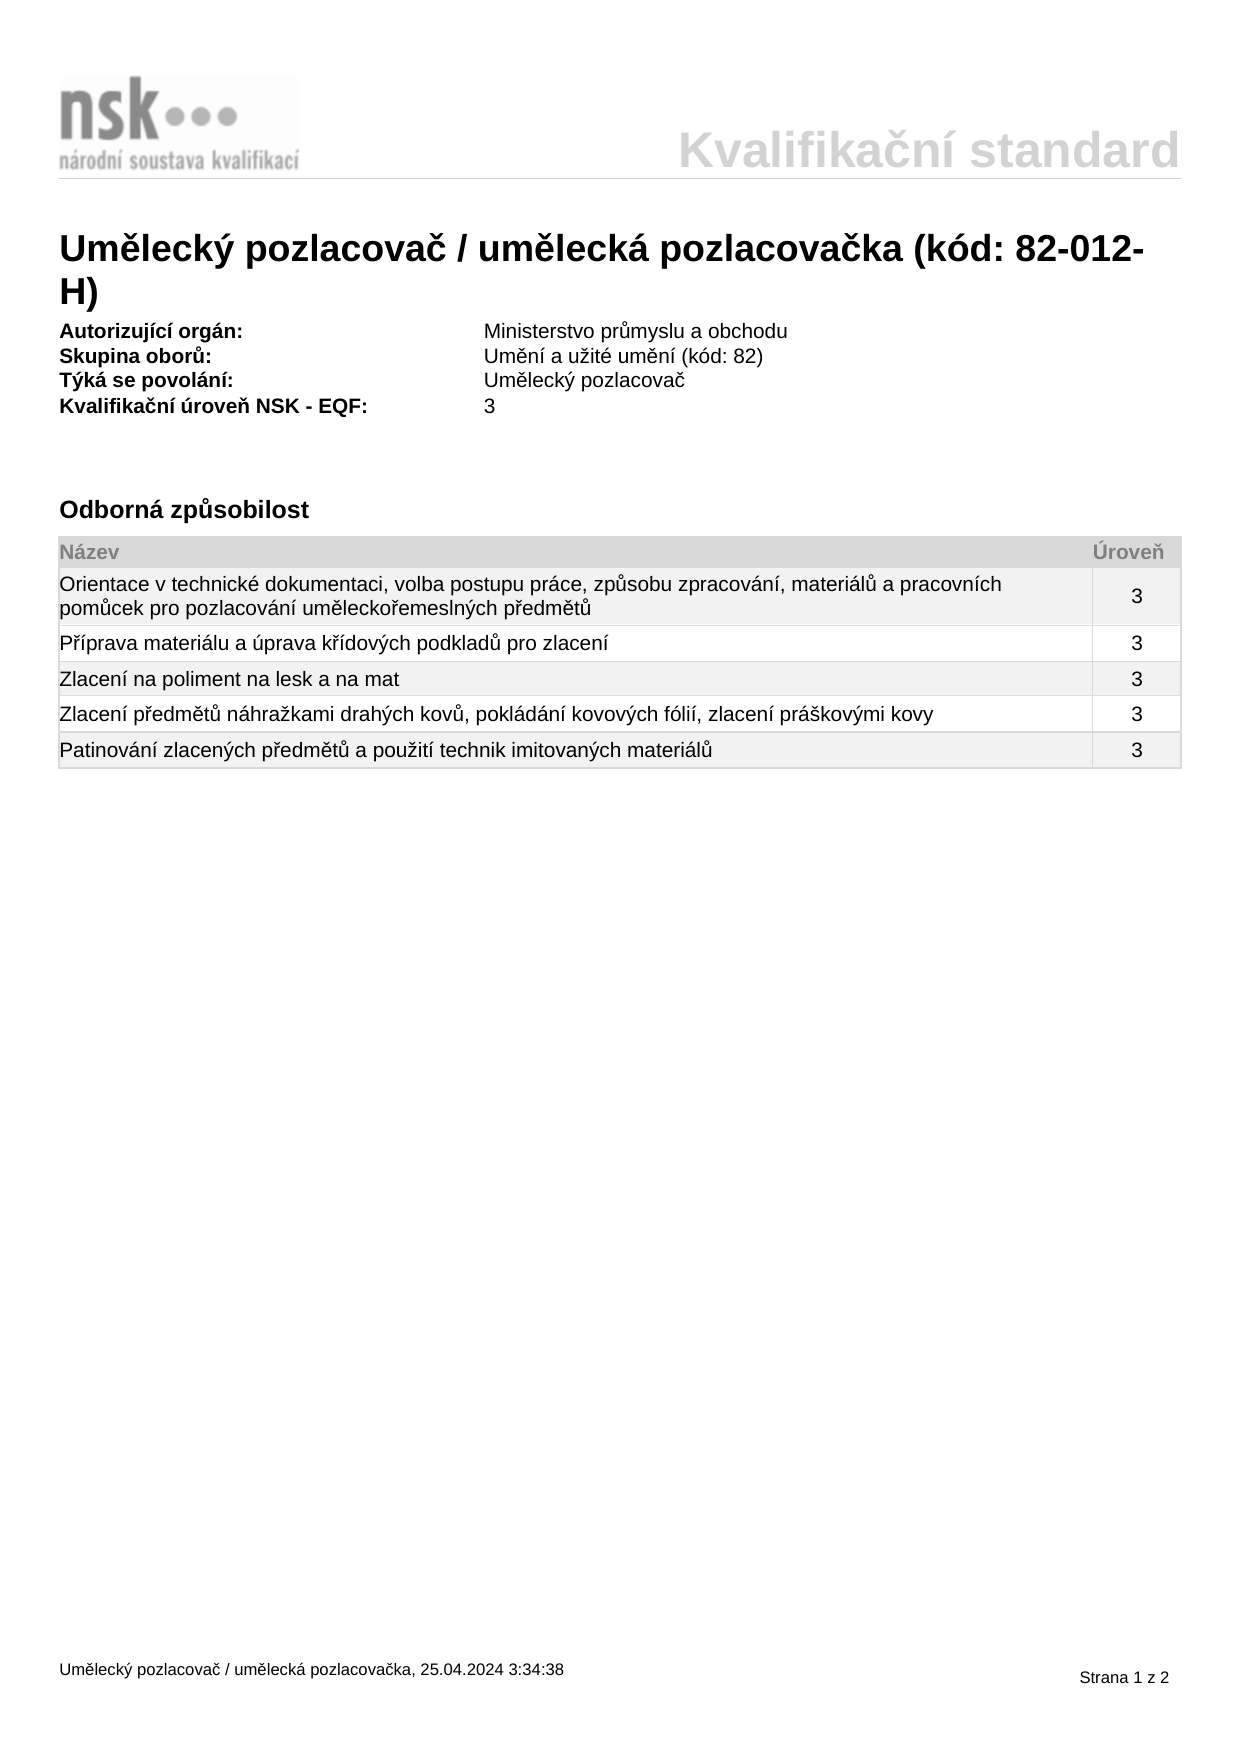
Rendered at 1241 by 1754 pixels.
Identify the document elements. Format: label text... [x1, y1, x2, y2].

table_cell [1093, 196, 1169, 224]
table_cell [59, 196, 483, 224]
table_cell [59, 1067, 483, 1364]
table_cell [1093, 524, 1169, 536]
picture [58, 59, 621, 172]
table_cell 3 [1093, 696, 1180, 731]
table_cell Autorizující orgán: [59, 319, 483, 343]
table_cell Strana 1 z 2 [862, 1660, 1169, 1696]
table_cell [484, 1067, 620, 1364]
table_cell [626, 196, 862, 224]
table_cell Umělecký pozlacovač / umělecká pozlacovačka, 25.04.2024 3:34:38 [59, 1660, 862, 1696]
table_cell [1093, 313, 1169, 319]
table_cell [484, 769, 620, 1067]
table_cell Odborná způsobilost [59, 490, 1181, 524]
table_cell [59, 1364, 483, 1659]
table_cell [1169, 313, 1181, 319]
table_cell [484, 313, 620, 319]
table_cell [59, 418, 483, 489]
table_cell Název [60, 538, 1092, 566]
table_cell 3 [1093, 733, 1180, 767]
table_cell [862, 1067, 1093, 1364]
table_cell [626, 418, 862, 489]
table_header [621, 59, 626, 172]
table_cell Umělecký pozlacovač / umělecká pozlacovačka (kód: 82-012-H) [59, 224, 1181, 313]
table_cell [1169, 524, 1181, 536]
table_cell [59, 172, 483, 178]
table_cell [626, 1067, 862, 1364]
table_cell Umělecký pozlacovač [484, 368, 1181, 393]
table_cell Úroveň [1093, 538, 1180, 566]
table_cell [620, 524, 626, 536]
table_cell Skupina oborů: [59, 344, 483, 368]
table_cell [1093, 1364, 1169, 1659]
table_cell Kvalifikační úroveň NSK - EQF: [59, 394, 483, 417]
table_cell [862, 1364, 1093, 1659]
table_cell 3 [484, 394, 1181, 417]
table_cell [484, 418, 620, 489]
table_cell Příprava materiálu a úprava křídových podkladů pro zlacení [60, 626, 1092, 661]
table_cell [620, 196, 626, 224]
table_cell [1093, 769, 1169, 1067]
table_cell [626, 313, 862, 319]
table_cell [626, 1364, 862, 1659]
table_cell [862, 313, 1093, 319]
table_cell [1169, 196, 1181, 224]
table_cell 3 [1093, 568, 1180, 624]
table_cell [59, 313, 483, 319]
table_cell [1093, 1067, 1169, 1364]
table_cell [1169, 1364, 1181, 1659]
table_cell [1093, 418, 1169, 489]
table_cell [59, 769, 483, 1067]
table_cell [862, 196, 1093, 224]
table_cell [484, 524, 620, 536]
table_cell [620, 418, 626, 489]
table_cell [59, 179, 1181, 196]
table_cell [620, 769, 626, 1067]
table_cell [626, 524, 862, 536]
table_cell 3 [1093, 626, 1180, 661]
table_cell [1169, 418, 1181, 489]
table_cell [862, 769, 1093, 1067]
table_cell 3 [1093, 662, 1180, 695]
table_cell Umění a užité umění (kód: 82) [484, 344, 1181, 368]
table_cell [1169, 769, 1181, 1067]
table_cell [626, 769, 862, 1067]
table_cell [862, 418, 1093, 489]
table_cell Zlacení předmětů náhražkami drahých kovů, pokládání kovových fólií, zlacení práškovými kovy [60, 696, 1092, 731]
table_cell [1169, 1660, 1181, 1696]
table_cell Ministerstvo průmyslu a obchodu [484, 319, 1181, 344]
table_cell Orientace v technické dokumentaci, volba postupu práce, způsobu zpracování, materiálů a pracovních pomůcek pro pozlacování uměleckořemeslných předmětů [60, 568, 1092, 624]
table_cell [484, 196, 620, 224]
table_cell Týká se povolání: [59, 368, 483, 392]
table_header Kvalifikační standard [626, 59, 1181, 178]
table_cell [484, 1364, 620, 1659]
table_cell Patinování zlacených předmětů a použití technik imitovaných materiálů [60, 733, 1092, 767]
table_cell [59, 524, 483, 536]
table_cell Zlacení na poliment na lesk a na mat [60, 662, 1092, 695]
table_cell [484, 172, 620, 178]
table_cell [620, 1364, 626, 1659]
table_cell [862, 524, 1093, 536]
table_cell [620, 1067, 626, 1364]
table_cell [1169, 1067, 1181, 1364]
